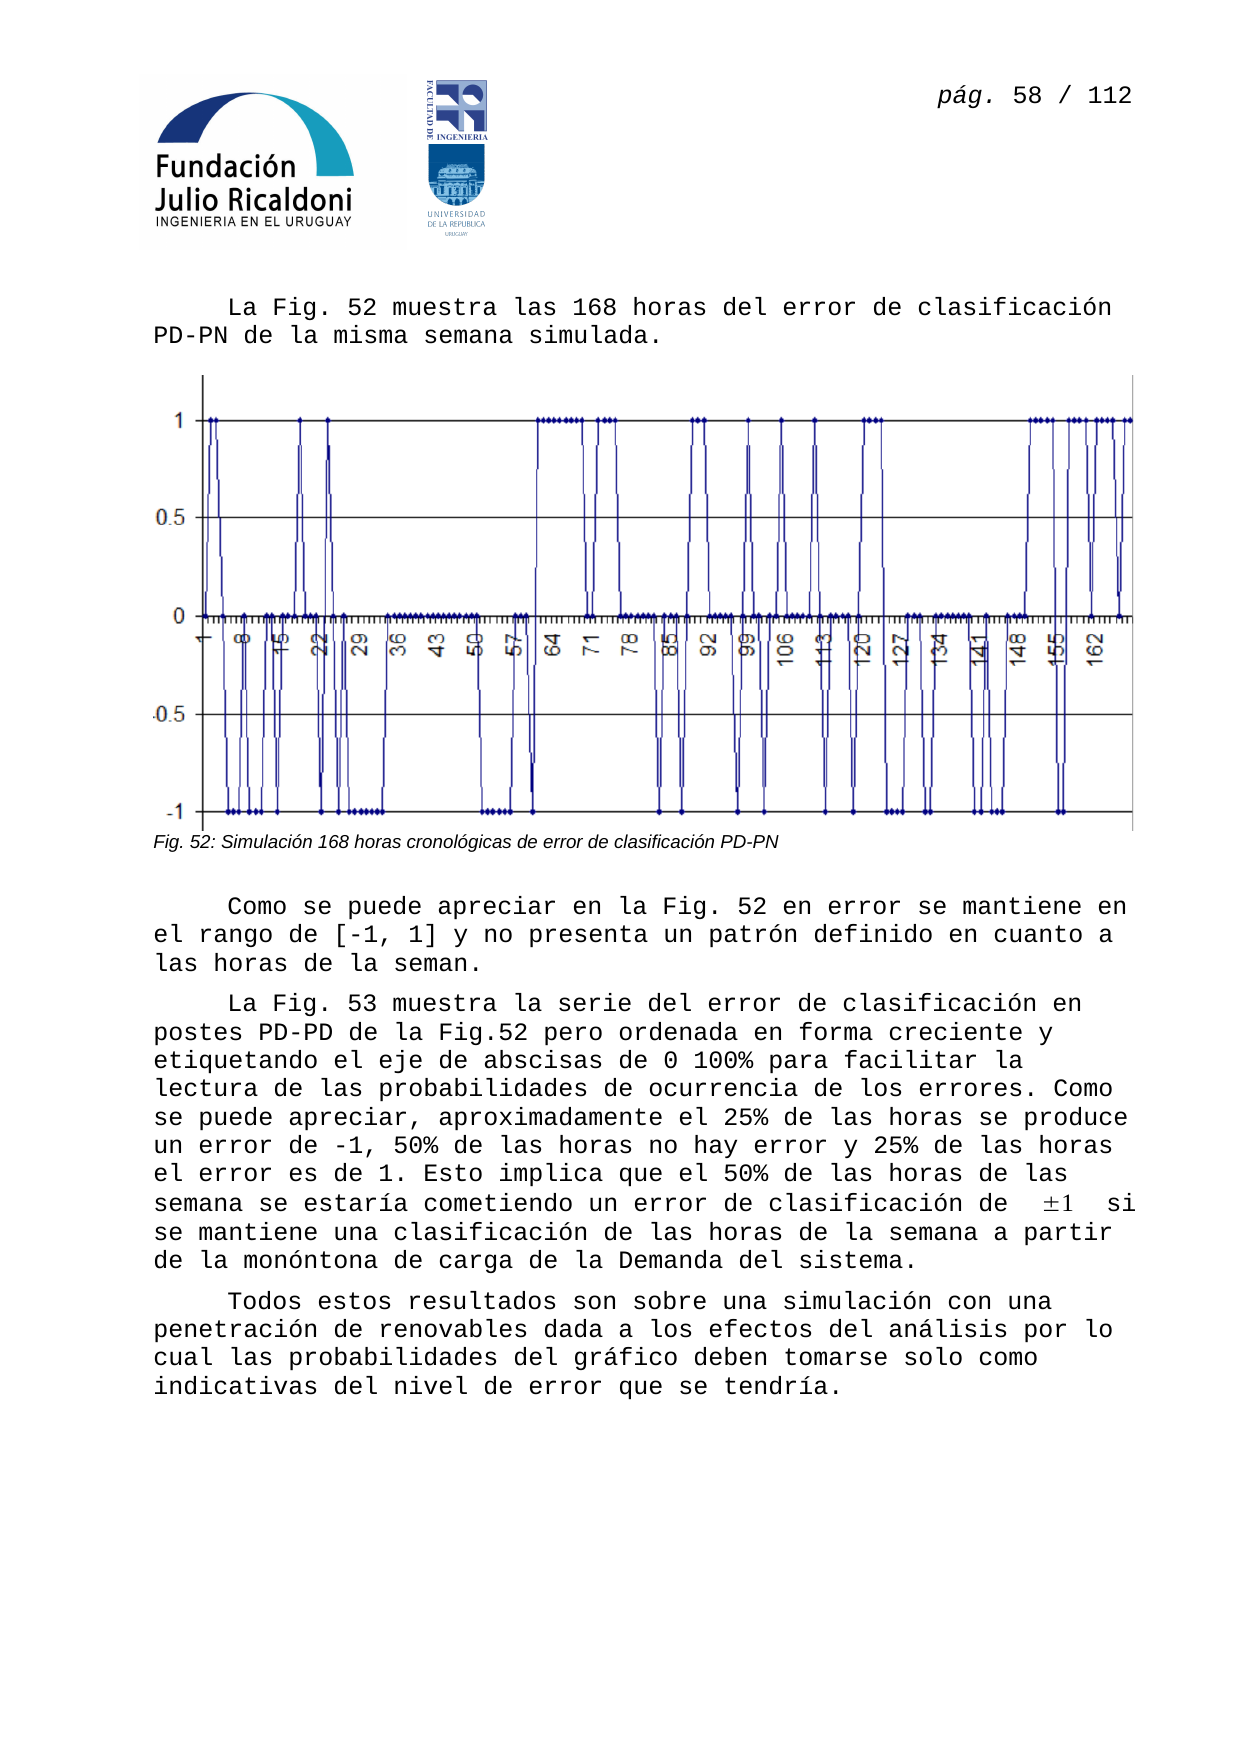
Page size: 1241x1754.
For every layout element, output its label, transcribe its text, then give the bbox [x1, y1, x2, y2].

picture [428, 144, 485, 236]
text La Fig. 53 muestra la serie del error de clasificación en postes PD-PD de la Fig.52 pero ordenada en forma creciente y etiquetando el eje de abscisas de 0 100% para facilitar la lectura de las probabilidades de ocurrencia de los errores. Como se puede apreciar, aproximadamente el 25% de las horas se produce un error de -1, 50% de las horas no hay error y 25% de las horas el error es de 1. Esto implica que el 50% de las horas de las semana se estaría cometiendo un error de clasificación de si se mantiene una clasificación de las horas de la semana a partir de la monóntona de carga de la Demanda del sistema. [153, 991, 1139, 1276]
text Fig. 52: Simulación 168 horas cronológicas de error de clasificación PD-PN [153, 831, 1139, 853]
text Como se puede apreciar en la Fig. 52 en error se mantiene en el rango de [-1, 1] y no presenta un patrón definido en cuanto a las horas de la seman. [153, 893, 1139, 978]
picture [139, 74, 407, 250]
text Todos estos resultados son sobre una simulación con una penetración de renovables dada a los efectos del análisis por lo cual las probabilidades del gráfico deben tomarse solo como indicativas del nivel de error que se tendría. [153, 1288, 1139, 1402]
picture [427, 80, 488, 140]
text La Fig. 52 muestra las 168 horas del error de clasificación PD-PN de la misma semana simulada. [153, 294, 1139, 351]
picture [153, 375, 1139, 831]
